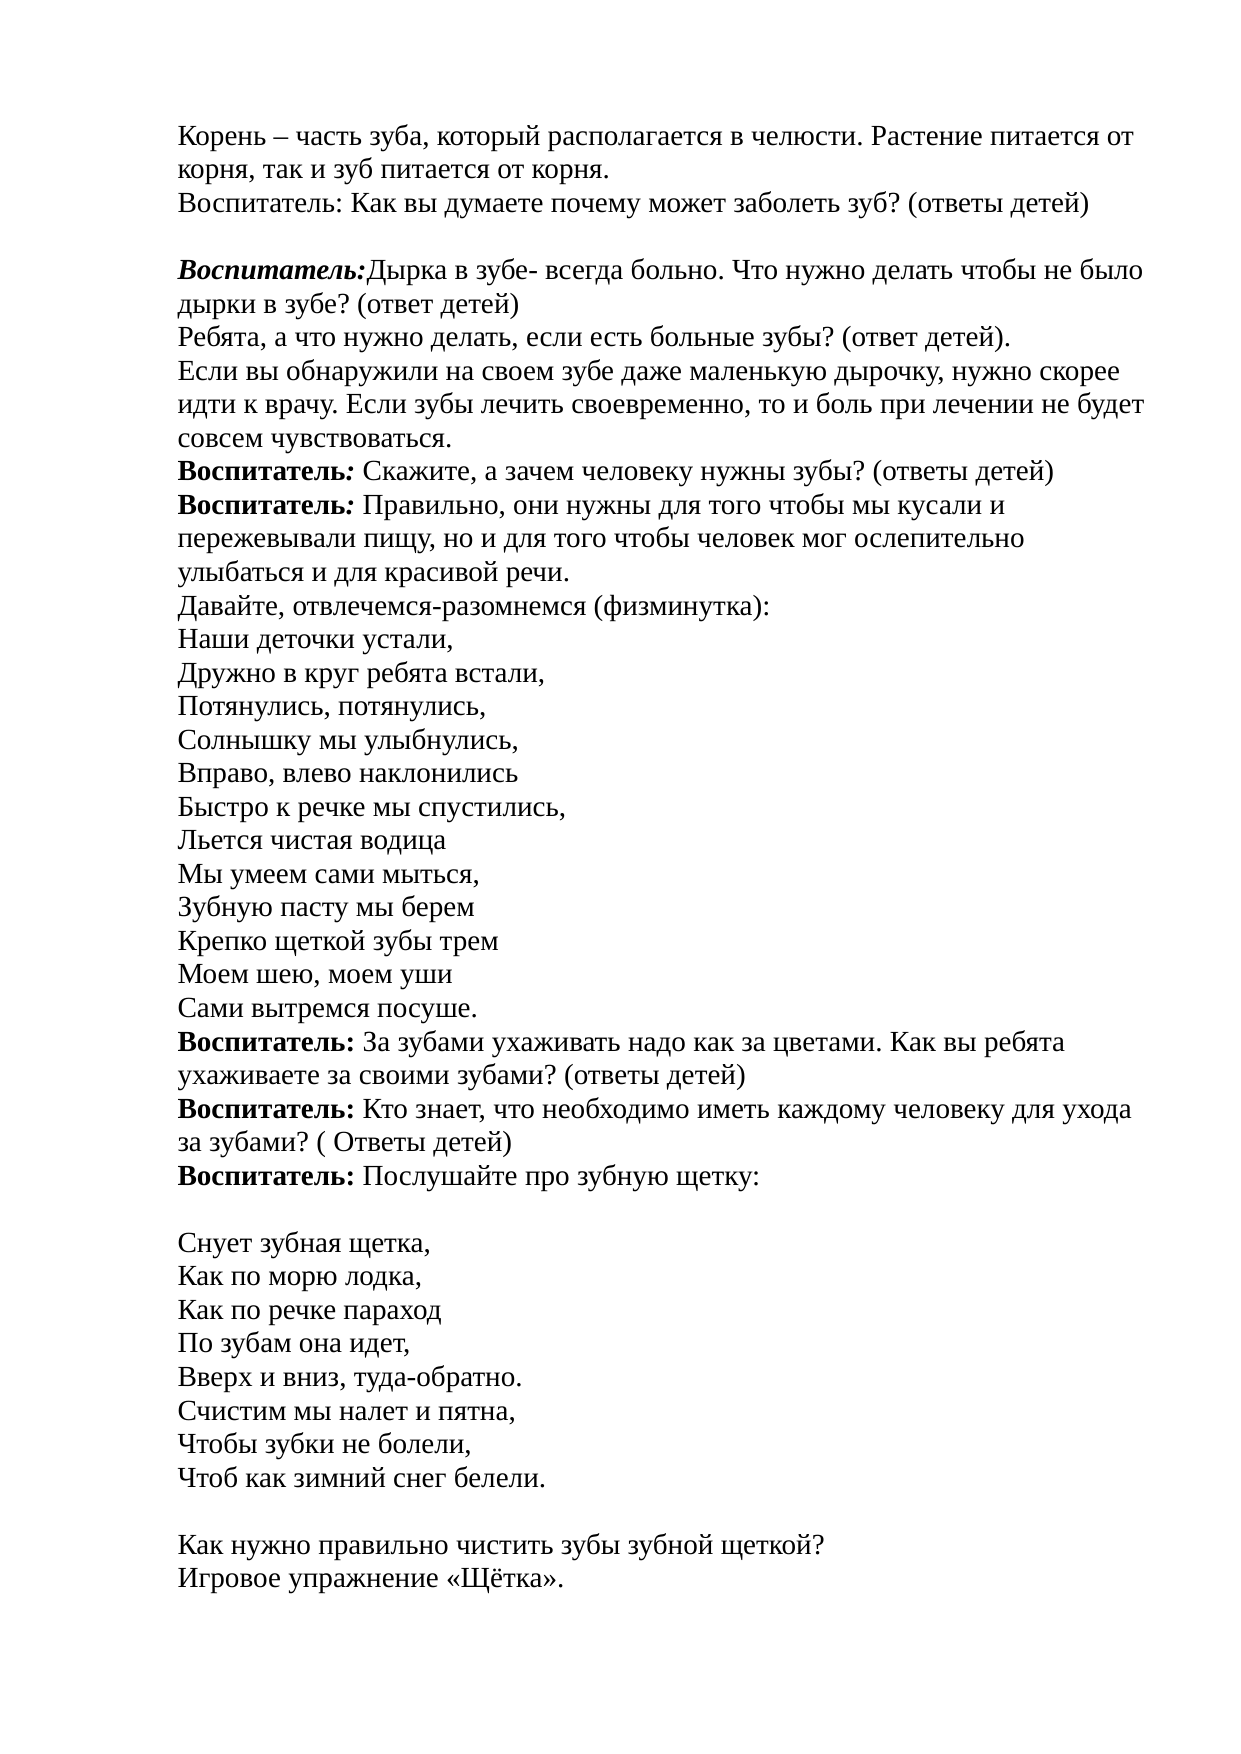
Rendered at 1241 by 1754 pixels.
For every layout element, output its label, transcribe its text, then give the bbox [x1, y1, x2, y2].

text Корень – часть зуба, который располагается в челюсти. Растение питается от корня, так и зуб питается от корня. [177, 118, 1152, 185]
text Игровое упражнение «Щётка». [177, 1560, 1152, 1594]
text Как по морю лодка, [177, 1258, 1152, 1292]
text Вверх и вниз, туда-обратно. [177, 1359, 1152, 1393]
text Чтобы зубки не болели, [177, 1426, 1152, 1460]
text По зубам она идет, [177, 1326, 1152, 1359]
text Ребята, а что нужно делать, если есть больные зубы? (ответ детей). [177, 319, 1152, 353]
text Воспитатель: Как вы думаете почему может заболеть зуб? (ответы детей) [177, 185, 1152, 219]
text Если вы обнаружили на своем зубе даже маленькую дырочку, нужно скорее идти к врачу. Если зубы лечить своевременно, то и боль при лечении не будет совсем чувствоваться. [177, 353, 1152, 453]
text Счистим мы налет и пятна, [177, 1393, 1152, 1426]
text Воспитатель: Кто знает, что необходимо иметь каждому человеку для ухода за зубами? ( Ответы детей) [177, 1091, 1152, 1158]
text Воспитатель: Скажите, а зачем человеку нужны зубы? (ответы детей) [177, 453, 1152, 487]
text Снует зубная щетка, [177, 1225, 1152, 1258]
text Воспитатель:Дырка в зубе- всегда больно. Что нужно делать чтобы не было дырки в зубе? (ответ детей) [177, 252, 1152, 319]
text Как по речке параход [177, 1292, 1152, 1326]
text Наши деточки устали, Дружно в круг ребята встали, Потянулись, потянулись, Солнышку мы улыбнулись, Вправо, влево наклонились Быстро к речке мы спустились, Льется чистая водица Мы умеем сами мыться, Зубную пасту мы берем Крепко щеткой зубы трем Моем шею, моем уши Сами вытремся посуше. [177, 621, 1152, 1024]
text Воспитатель: Послушайте про зубную щетку: [177, 1158, 1152, 1191]
text Чтоб как зимний снег белели. [177, 1460, 1152, 1493]
text Воспитатель: За зубами ухаживать надо как за цветами. Как вы ребята ухаживаете за своими зубами? (ответы детей) [177, 1024, 1152, 1091]
text Воспитатель: Правильно, они нужны для того чтобы мы кусали и пережевывали пищу, но и для того чтобы человек мог ослепительно улыбаться и для красивой речи. [177, 487, 1152, 588]
text Давайте, отвлечемся-разомнемся (физминутка): [177, 588, 1152, 621]
text Как нужно правильно чистить зубы зубной щеткой? [177, 1527, 1152, 1560]
